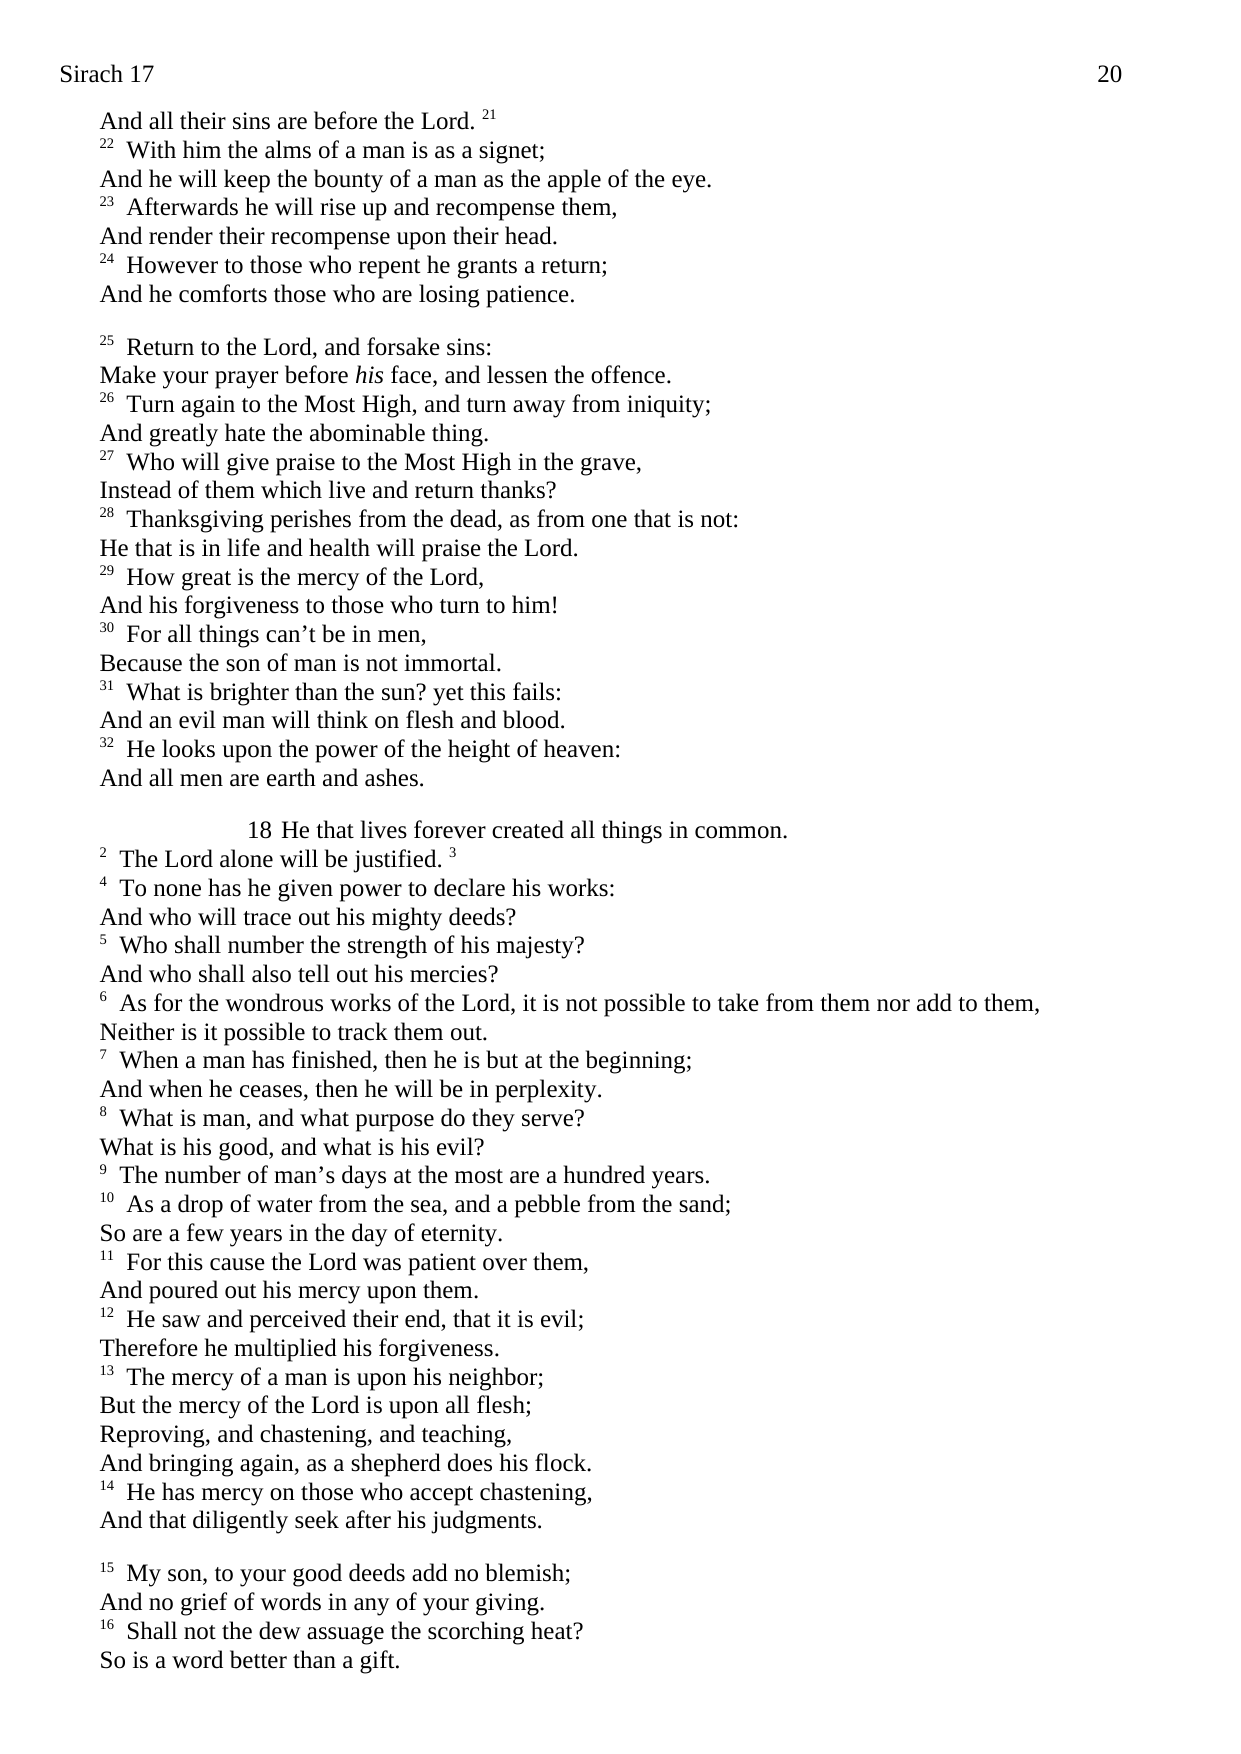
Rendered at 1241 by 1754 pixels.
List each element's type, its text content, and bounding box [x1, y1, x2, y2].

text What is his good, and what is his evil? [99, 1132, 1122, 1161]
text 7 When a man has finished, then he is but at the beginning; [99, 1046, 1122, 1074]
text Because the son of man is not immortal. [99, 648, 1122, 677]
text And all men are earth and ashes. [99, 763, 1122, 792]
text So are a few years in the day of eternity. [99, 1218, 1122, 1247]
text 29 How great is the mercy of the Lord, [99, 562, 1122, 590]
text 9 The number of man’s days at the most are a hundred years. [99, 1161, 1122, 1189]
text 23 Afterwards he will rise up and recompense them, [99, 192, 1122, 221]
text 11 For this cause the Lord was patient over them, [99, 1247, 1122, 1276]
text 4 To none has he given power to declare his works: [99, 873, 1122, 902]
text 15 My son, to your good deeds add no blemish; [99, 1558, 1122, 1587]
text 24 However to those who repent he grants a return; [99, 250, 1122, 279]
text Instead of them which live and return thanks? [99, 475, 1122, 504]
text And bringing again, as a shepherd does his flock. [99, 1448, 1122, 1477]
text 16 Shall not the dew assuage the scorching heat? [99, 1616, 1122, 1645]
text 22 With him the alms of a man is as a signet; [99, 135, 1122, 164]
text And greatly hate the abominable thing. [99, 418, 1122, 447]
text 28 Thanksgiving perishes from the dead, as from one that is not: [99, 504, 1122, 533]
text He that is in life and health will praise the Lord. [99, 533, 1122, 562]
text But the mercy of the Lord is upon all flesh; [99, 1391, 1122, 1419]
text So is a word better than a gift. [99, 1645, 1122, 1673]
text Reproving, and chastening, and teaching, [99, 1419, 1122, 1448]
text 10 As a drop of water from the sea, and a pebble from the sand; [99, 1189, 1122, 1218]
text And who shall also tell out his mercies? [99, 959, 1122, 988]
text And no grief of words in any of your giving. [99, 1587, 1122, 1616]
text 12 He saw and perceived their end, that it is evil; [99, 1304, 1122, 1333]
text 6 As for the wondrous works of the Lord, it is not possible to take from them nor add to them, [99, 988, 1122, 1017]
text And poured out his mercy upon them. [99, 1276, 1122, 1304]
text 14 He has mercy on those who accept chastening, [99, 1477, 1122, 1506]
text 30 For all things can’t be in men, [99, 619, 1122, 648]
text And an evil man will think on flesh and blood. [99, 705, 1122, 734]
text Neither is it possible to track them out. [99, 1017, 1122, 1046]
text 18He that lives forever created all things in common. [247, 816, 1122, 844]
text 8 What is man, and what purpose do they serve? [99, 1103, 1122, 1132]
text And all their sins are before the Lord. 21 [99, 106, 1122, 135]
text And he will keep the bounty of a man as the apple of the eye. [99, 164, 1122, 192]
text And his forgiveness to those who turn to him! [99, 590, 1122, 619]
text And that diligently seek after his judgments. [99, 1506, 1122, 1534]
text Make your prayer before his face, and lessen the offence. [99, 360, 1122, 389]
text Therefore he multiplied his forgiveness. [99, 1333, 1122, 1362]
text And render their recompense upon their head. [99, 221, 1122, 250]
text 13 The mercy of a man is upon his neighbor; [99, 1362, 1122, 1391]
text And when he ceases, then he will be in perplexity. [99, 1074, 1122, 1103]
text 2 The Lord alone will be justified. 3 [99, 844, 1122, 873]
text 25 Return to the Lord, and forsake sins: [99, 332, 1122, 360]
text 26 Turn again to the Most High, and turn away from iniquity; [99, 389, 1122, 418]
text And he comforts those who are losing patience. [99, 279, 1122, 307]
text 32 He looks upon the power of the height of heaven: [99, 734, 1122, 763]
text 27 Who will give praise to the Most High in the grave, [99, 447, 1122, 475]
text 5 Who shall number the strength of his majesty? [99, 931, 1122, 959]
text And who will trace out his mighty deeds? [99, 902, 1122, 931]
text 31 What is brighter than the sun? yet this fails: [99, 677, 1122, 705]
